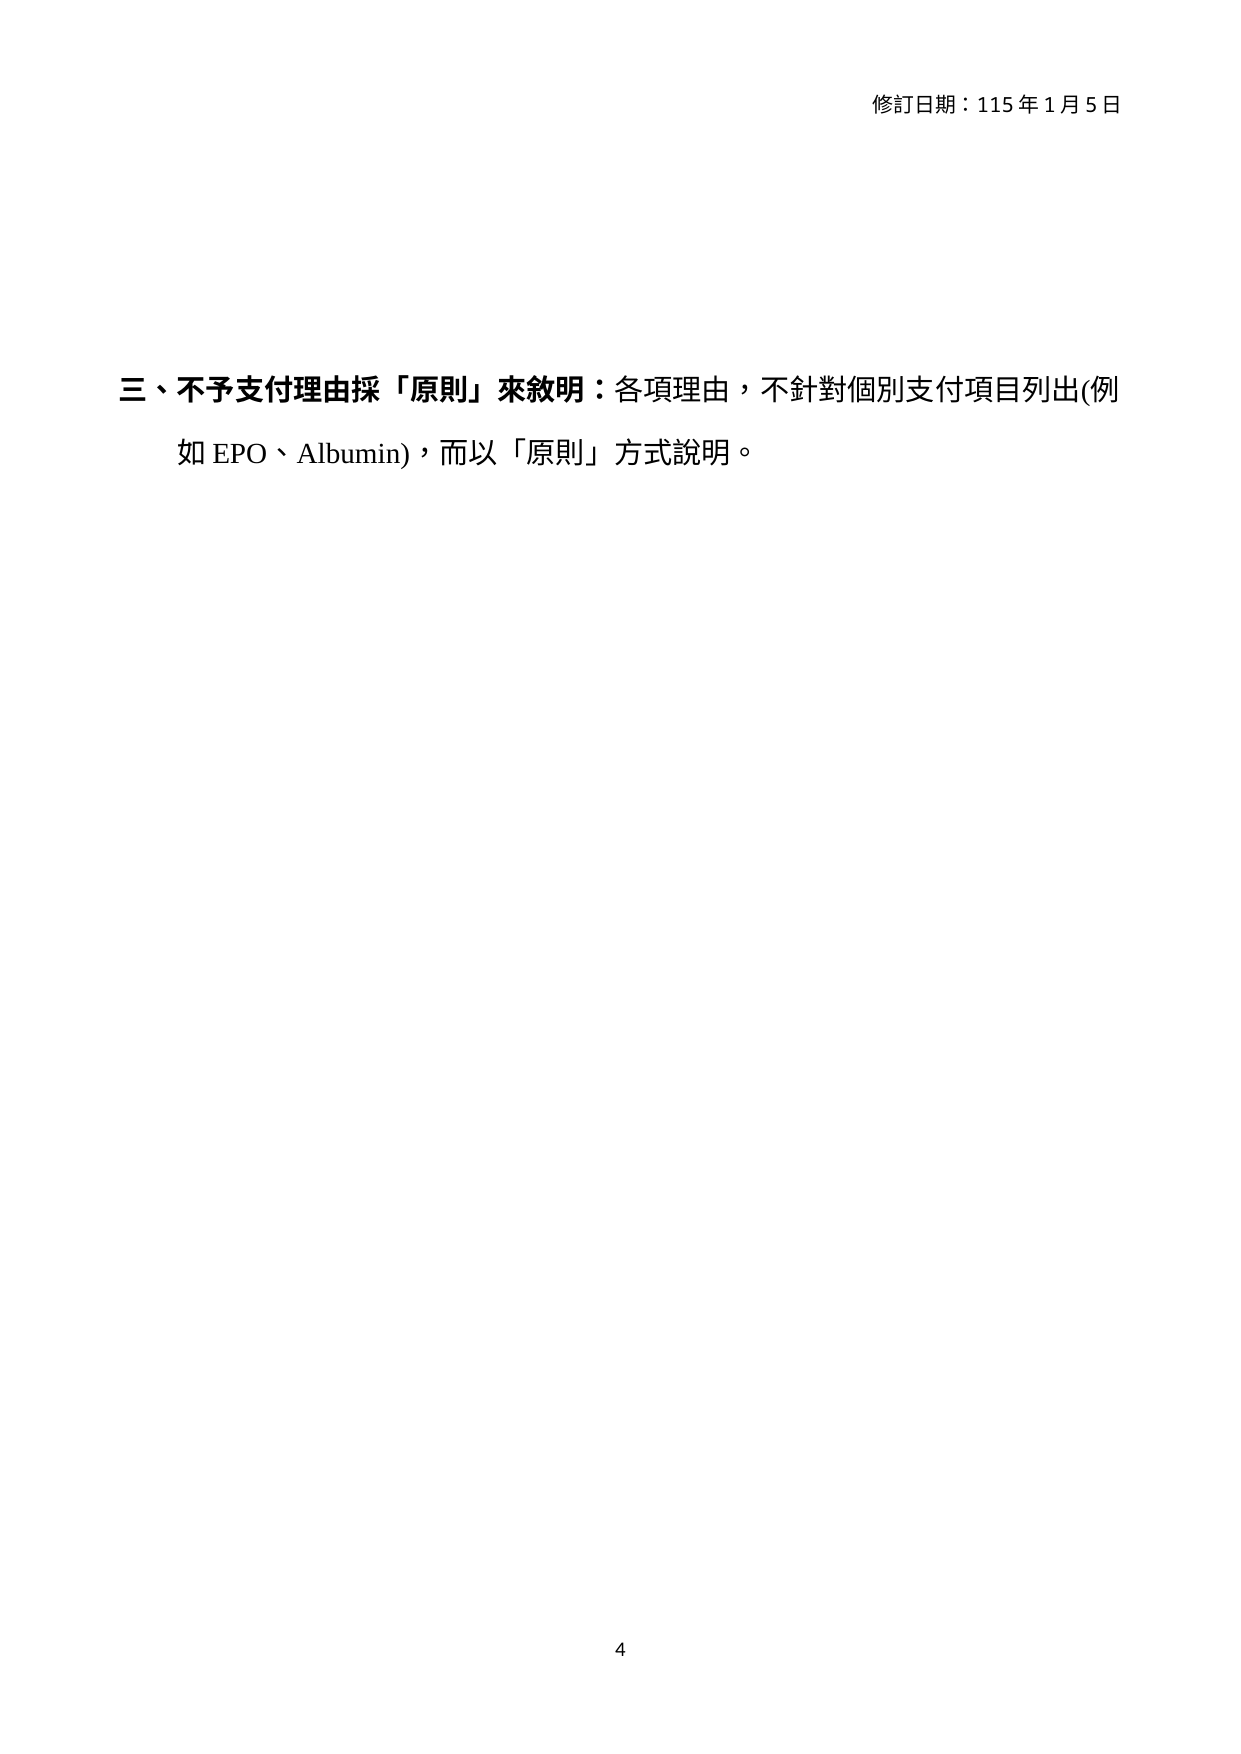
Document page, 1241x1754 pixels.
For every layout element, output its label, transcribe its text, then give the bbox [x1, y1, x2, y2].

text 三、不予支付理由採「原則」來敘明：各項理由，不針對個別支付項目列出(例如EPO、Albumin)，而以「原則」方式說明。 [118, 346, 1122, 471]
